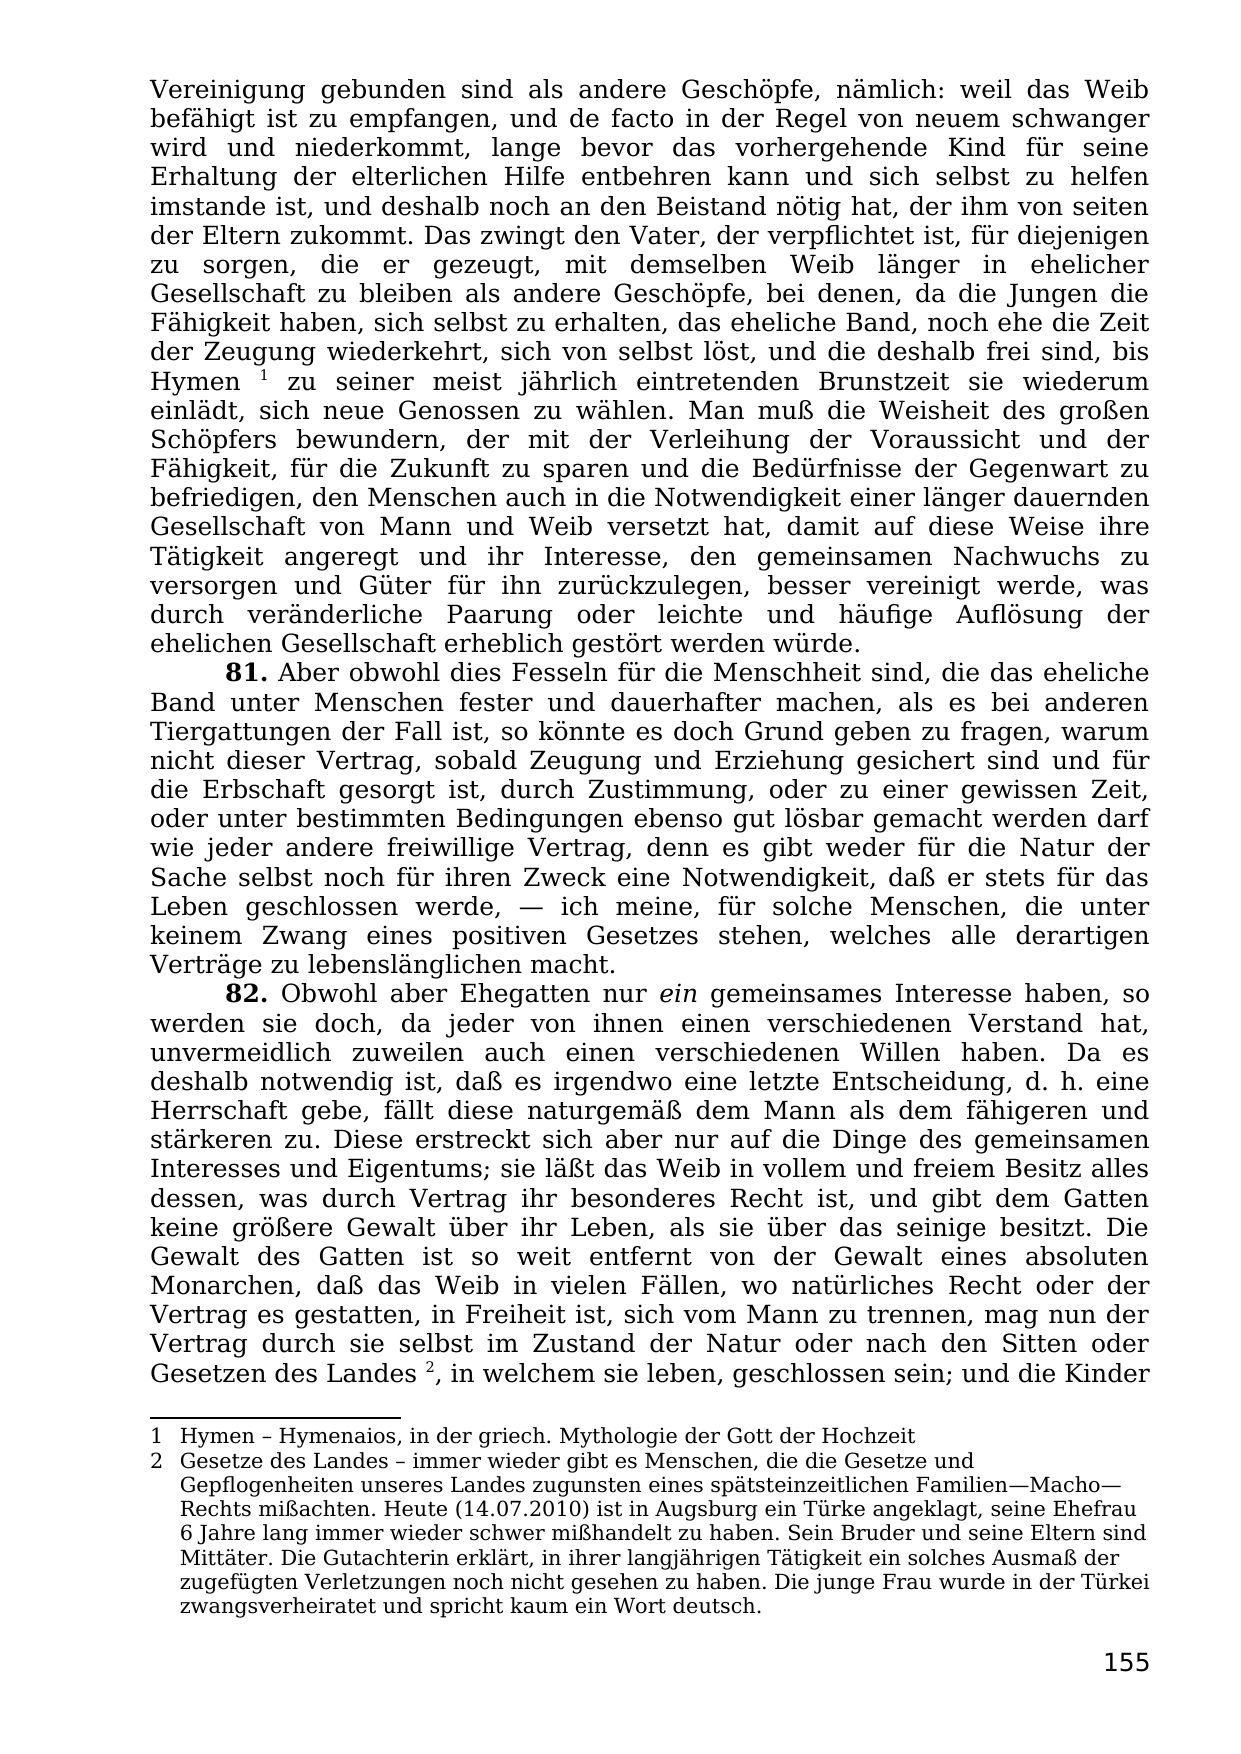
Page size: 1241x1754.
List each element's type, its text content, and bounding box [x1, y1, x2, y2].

text 81. Aber obwohl dies Fesseln für die Menschheit sind, die das eheliche Band unter Menschen fester und dauerhafter machen, als es bei anderen Tiergattungen der Fall ist, so könnte es doch Grund geben zu fragen, warum nicht dieser Vertrag, sobald Zeugung und Erziehung gesichert sind und für die Erbschaft gesorgt ist, durch Zustimmung, oder zu einer gewissen Zeit, oder unter bestimmten Bedingungen ebenso gut lösbar gemacht werden darf wie jeder andere freiwillige Vertrag, denn es gibt weder für die Natur der Sache selbst noch für ihren Zweck eine Notwendigkeit, daß er stets für das Leben geschlossen werde, — ich meine, für solche Menschen, die unter keinem Zwang eines positiven Gesetzes stehen, welches alle derartigen Verträge zu lebenslänglichen macht. [150, 658, 1151, 979]
text Vereinigung gebunden sind als andere Geschöpfe, nämlich: weil das Weib befähigt ist zu empfangen, und de facto in der Regel von neuem schwanger wird und niederkommt, lange bevor das vorhergehende Kind für seine Erhaltung der elterlichen Hilfe entbehren kann und sich selbst zu helfen imstande ist, und deshalb noch an den Beistand nötig hat, der ihm von seiten der Eltern zukommt. Das zwingt den Vater, der verpflichtet ist, für diejenigen zu sorgen, die er gezeugt, mit demselben Weib länger in ehelicher Gesellschaft zu bleiben als andere Geschöpfe, bei denen, da die Jungen die Fähigkeit haben, sich selbst zu erhalten, das eheliche Band, noch ehe die Zeit der Zeugung wiederkehrt, sich von selbst löst, und die deshalb frei sind, bis Hymen zu seiner meist jährlich eintretenden Brunstzeit sie wiederum einlädt, sich neue Genossen zu wählen. Man muß die Weisheit des großen Schöpfers bewundern, der mit der Verleihung der Voraussicht und der Fähigkeit, für die Zukunft zu sparen und die Bedürfnisse der Gegenwart zu befriedigen, den Menschen auch in die Notwendigkeit einer länger dauernden Gesellschaft von Mann und Weib versetzt hat, damit auf diese Weise ihre Tätigkeit angeregt und ihr Interesse, den gemeinsamen Nachwuchs zu versorgen und Güter für ihn zurückzulegen, besser vereinigt werde, was durch veränderliche Paarung oder leichte und häufige Auflösung der ehelichen Gesellschaft erheblich gestört werden würde. [150, 75, 1151, 658]
text Hymen – Hymenaios, in der griech. Mythologie der Gott der Hochzeit [150, 1424, 1151, 1449]
text Gesetze des Landes – immer wieder gibt es Menschen, die die Gesetze und Gepflogenheiten unseres Landes zugunsten eines spätsteinzeitlichen Familien—Macho—Rechts mißachten. Heute (14.07.2010) ist in Augsburg ein Türke angeklagt, seine Ehefrau 6 Jahre lang immer wieder schwer mißhandelt zu haben. Sein Bruder und seine Eltern sind Mittäter. Die Gutachterin erklärt, in ihrer langjährigen Tätigkeit ein solches Ausmaß der zugefügten Verletzungen noch nicht gesehen zu haben. Die junge Frau wurde in der Türkei zwangsverheiratet und spricht kaum ein Wort deutsch. [150, 1449, 1151, 1618]
text 82. Obwohl aber Ehegatten nur ein gemeinsames Interesse haben, so werden sie doch, da jeder von ihnen einen verschiedenen Verstand hat, unvermeidlich zuweilen auch einen verschiedenen Willen haben. Da es deshalb notwendig ist, daß es irgendwo eine letzte Entscheidung, d. h. eine Herrschaft gebe, fällt diese naturgemäß dem Mann als dem fähigeren und stärkeren zu. Diese erstreckt sich aber nur auf die Dinge des gemeinsamen Interesses und Eigentums; sie läßt das Weib in vollem und freiem Besitz alles dessen, was durch Vertrag ihr besonderes Recht ist, und gibt dem Gatten keine größere Gewalt über ihr Leben, als sie über das seinige besitzt. Die Gewalt des Gatten ist so weit entfernt von der Gewalt eines absoluten Monarchen, daß das Weib in vielen Fällen, wo natürliches Recht oder der Vertrag es gestatten, in Freiheit ist, sich vom Mann zu trennen, mag nun der Vertrag durch sie selbst im Zustand der Natur oder nach den Sitten oder Gesetzen des Landes , in welchem sie leben, geschlossen sein; und die Kinder [150, 979, 1151, 1388]
